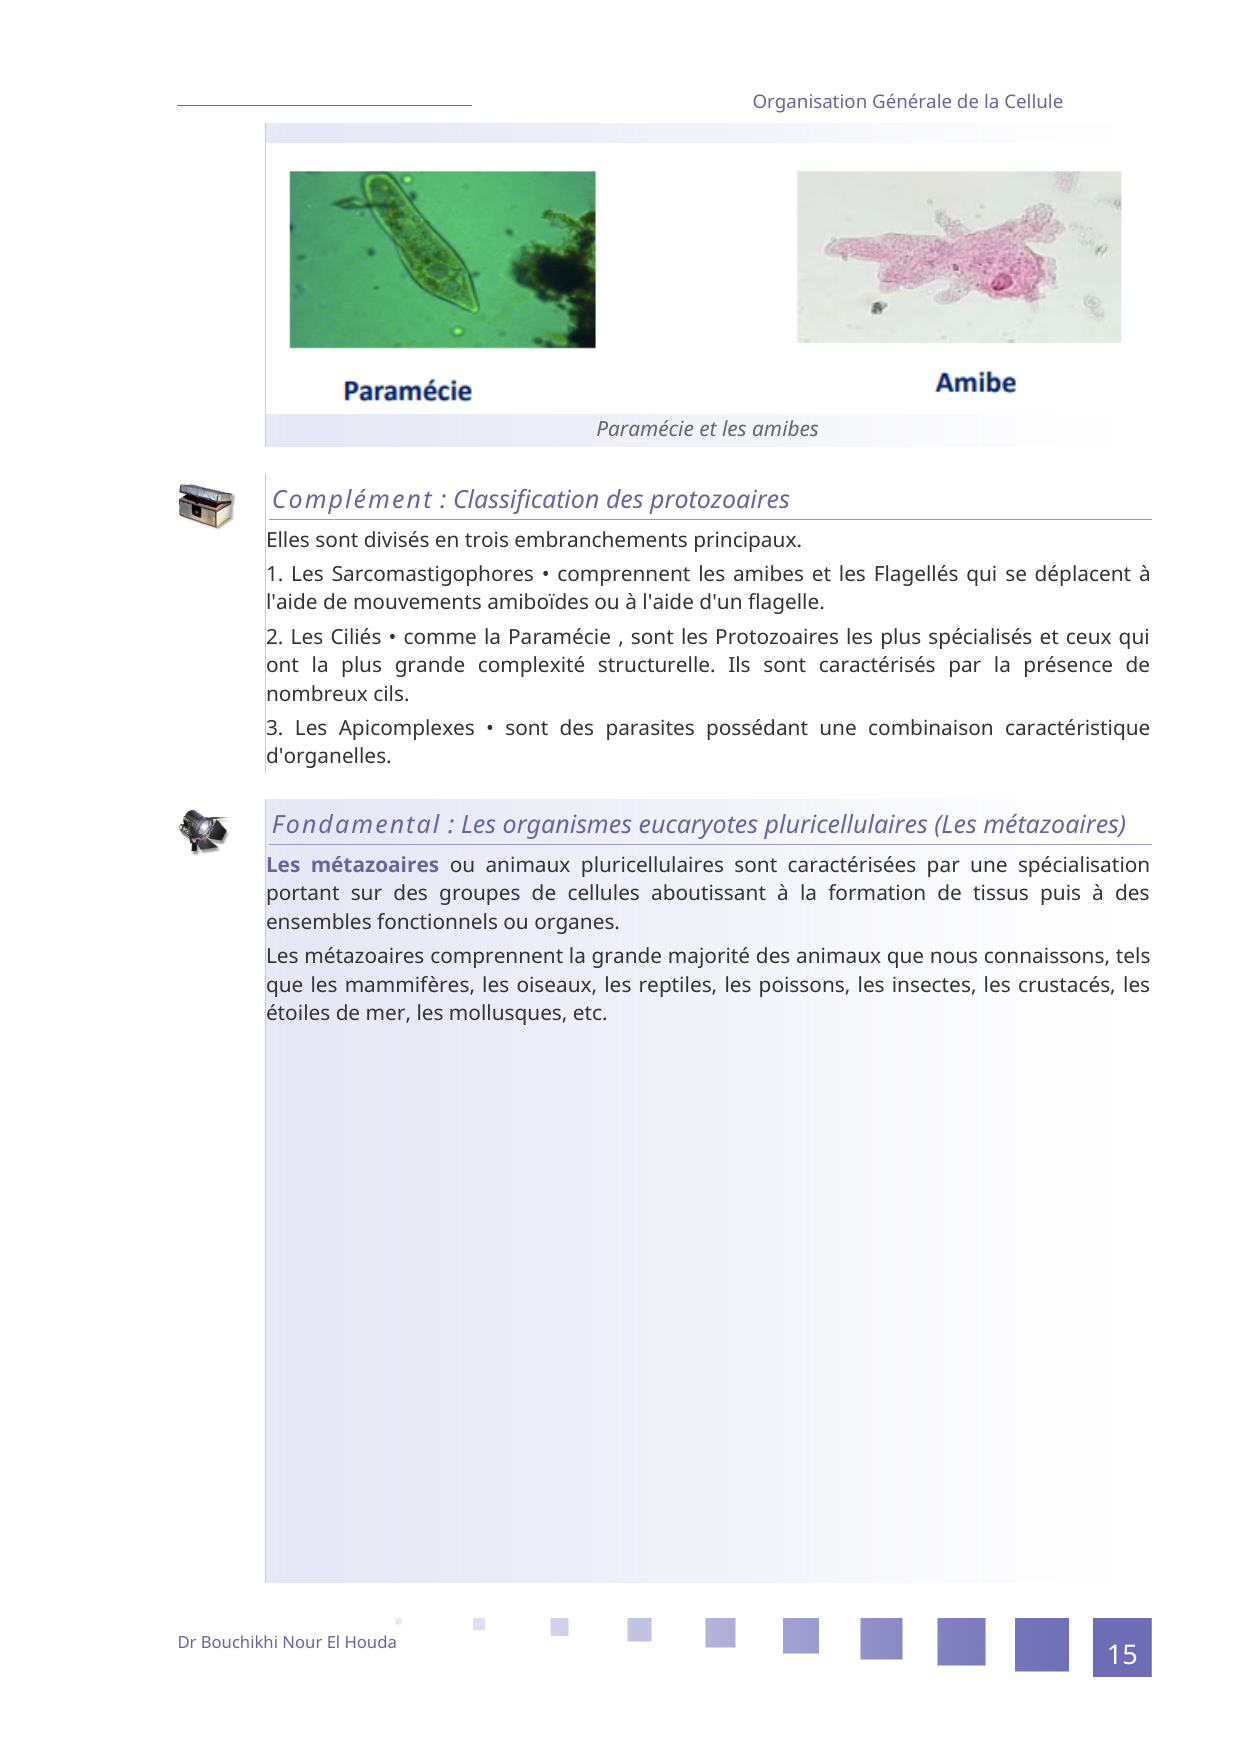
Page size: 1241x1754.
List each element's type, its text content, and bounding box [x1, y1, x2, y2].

text 3. Les Apicomplexes • sont des parasites possédant une combinaison caractéristique d'organelles. [266, 713, 1152, 770]
text 2. Les Ciliés • comme la Paramécie , sont les Protozoaires les plus spécialisés et ceux qui ont la plus grande complexité structurelle. Ils sont caractérisés par la présence de nombreux cils. [266, 622, 1152, 707]
title Fondamental : Les organismes eucaryotes pluricellulaires (Les métazoaires) [269, 804, 1152, 844]
picture [265, 123, 1152, 447]
title Paramécie et les amibes [266, 414, 1152, 442]
picture [351, 1618, 1152, 1678]
picture [177, 799, 1152, 1583]
title Complément : Classification des protozoaires [269, 479, 1152, 519]
text Elles sont divisés en trois embranchements principaux. [266, 525, 1152, 553]
picture [177, 474, 1152, 773]
text 1. Les Sarcomastigophores • comprennent les amibes et les Flagellés qui se déplacent à l'aide de mouvements amiboïdes ou à l'aide d'un flagelle. [266, 559, 1152, 616]
text Les métazoaires comprennent la grande majorité des animaux que nous connaissons, tels que les mammifères, les oiseaux, les reptiles, les poissons, les insectes, les crustacés, les étoiles de mer, les mollusques, etc. [266, 941, 1152, 1027]
text Les métazoaires ou animaux pluricellulaires sont caractérisées par une spécialisation portant sur des groupes de cellules aboutissant à la formation de tissus puis à des ensembles fonctionnels ou organes. [266, 850, 1152, 935]
